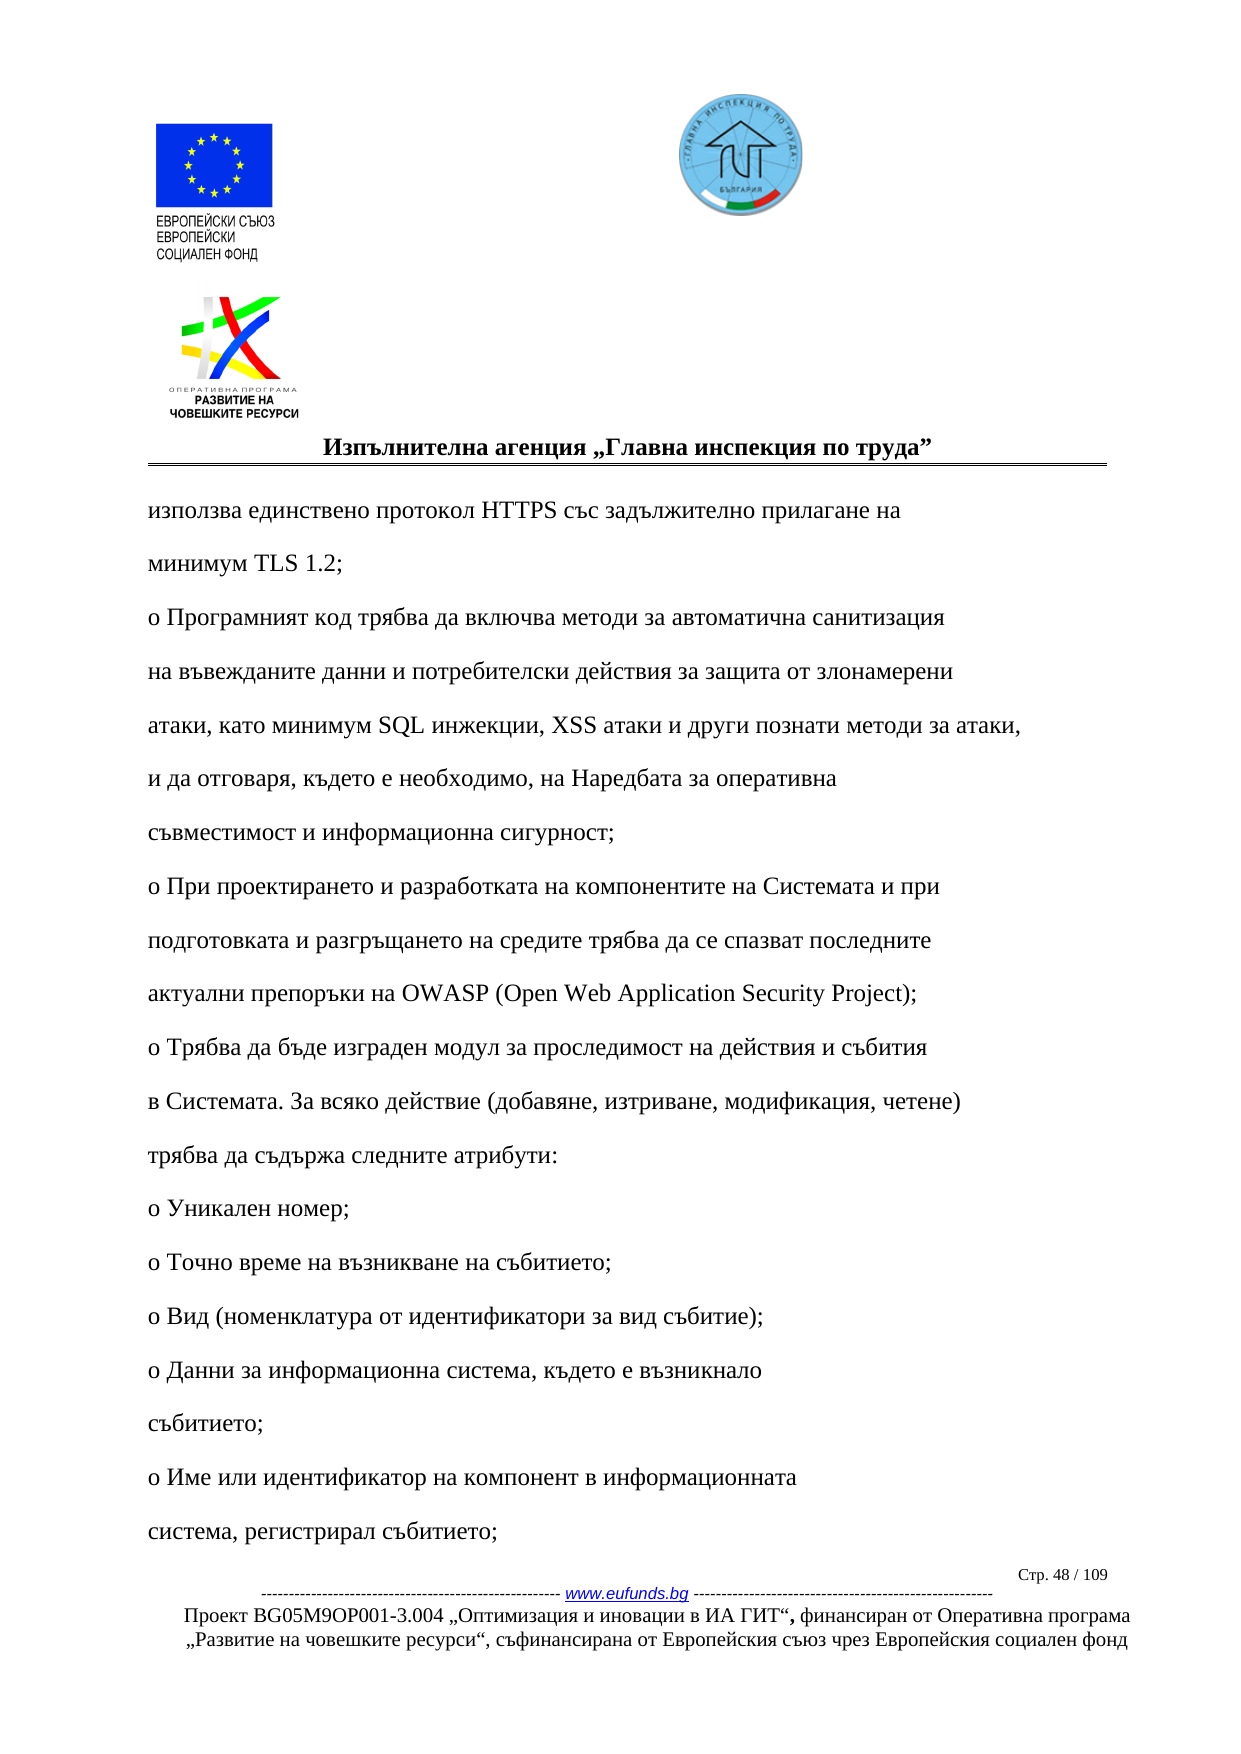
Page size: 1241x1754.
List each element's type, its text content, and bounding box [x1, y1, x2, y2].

text използва единствено протокол HTTPS със задължително прилагане на [148, 495, 1107, 523]
text o Програмният код трябва да включва методи за автоматична санитизация [148, 602, 1107, 631]
text o Данни за информационна система, където е възникнало [148, 1355, 1107, 1383]
text в Системата. За всяко действие (добавяне, изтриване, модификация, четене) [148, 1086, 1107, 1115]
text o Вид (номенклатура от идентификатори за вид събитие); [148, 1301, 1107, 1330]
text минимум TLS 1.2; [148, 548, 1107, 577]
text съвместимост и информационна сигурност; [148, 817, 1107, 846]
text на въвежданите данни и потребителски действия за защита от злонамерени [148, 656, 1107, 685]
text атаки, като минимум SQL инжекции, XSS атаки и други познати методи за атаки, [148, 710, 1107, 738]
text подготовката и разгръщането на средите трябва да се спазват последните [148, 925, 1107, 953]
text o Име или идентификатор на компонент в информационната [148, 1462, 1107, 1491]
text система, регистрирал събитието; [148, 1516, 1107, 1545]
text o Точно време на възникване на събитието; [148, 1247, 1107, 1276]
text събитието; [148, 1408, 1107, 1437]
text и да отговаря, където е необходимо, на Наредбата за оперативна [148, 763, 1107, 792]
text актуални препоръки на OWASP (Open Web Application Security Project); [148, 978, 1107, 1007]
text o Трябва да бъде изграден модул за проследимост на действия и събития [148, 1032, 1107, 1061]
text o При проектирането и разработката на компонентите на Системата и при [148, 871, 1107, 900]
text трябва да съдържа следните атрибути: [148, 1140, 1107, 1168]
text o Уникален номер; [148, 1193, 1107, 1222]
